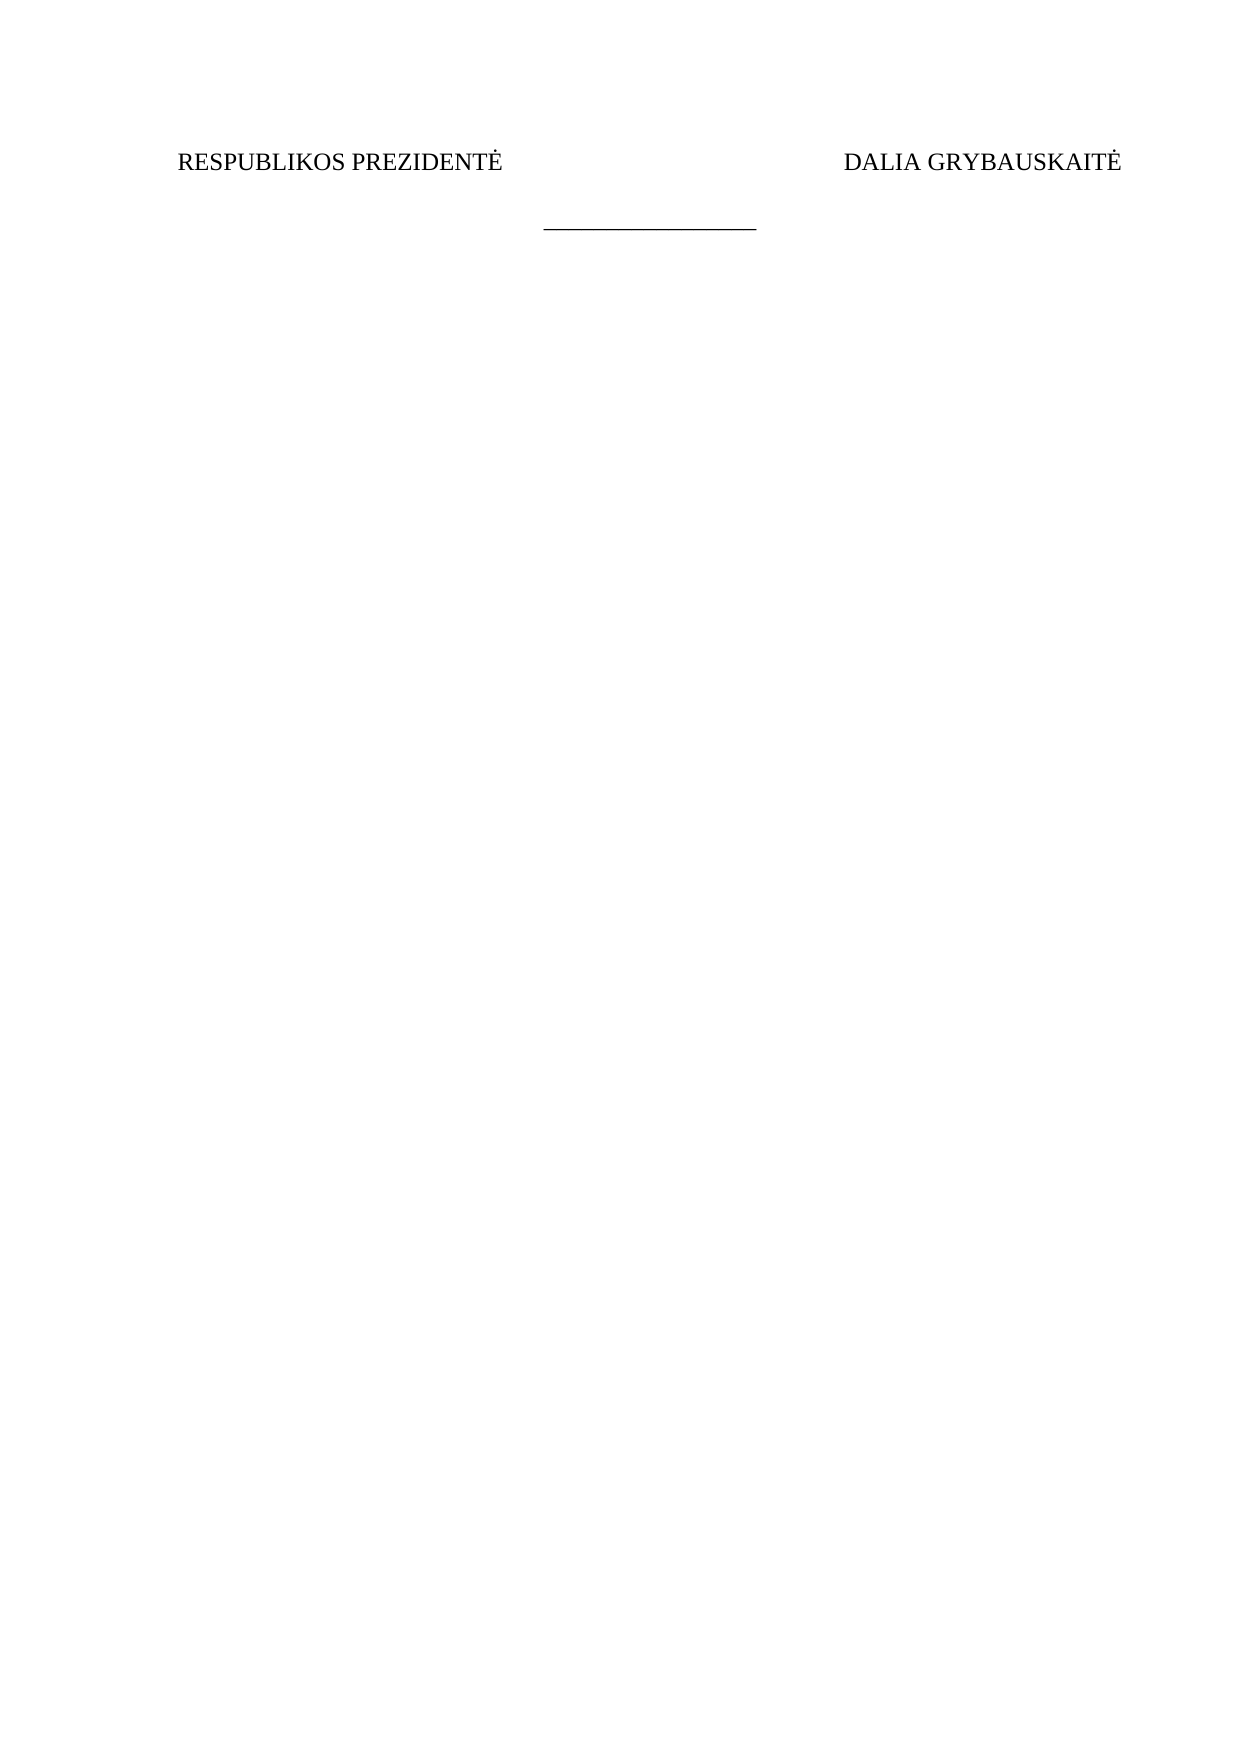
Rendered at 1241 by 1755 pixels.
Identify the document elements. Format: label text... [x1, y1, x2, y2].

text _________________ [177, 204, 1122, 233]
text RESPUBLIKOS PREZIDENTĖ DALIA GRYBAUSKAITĖ [177, 147, 1122, 176]
